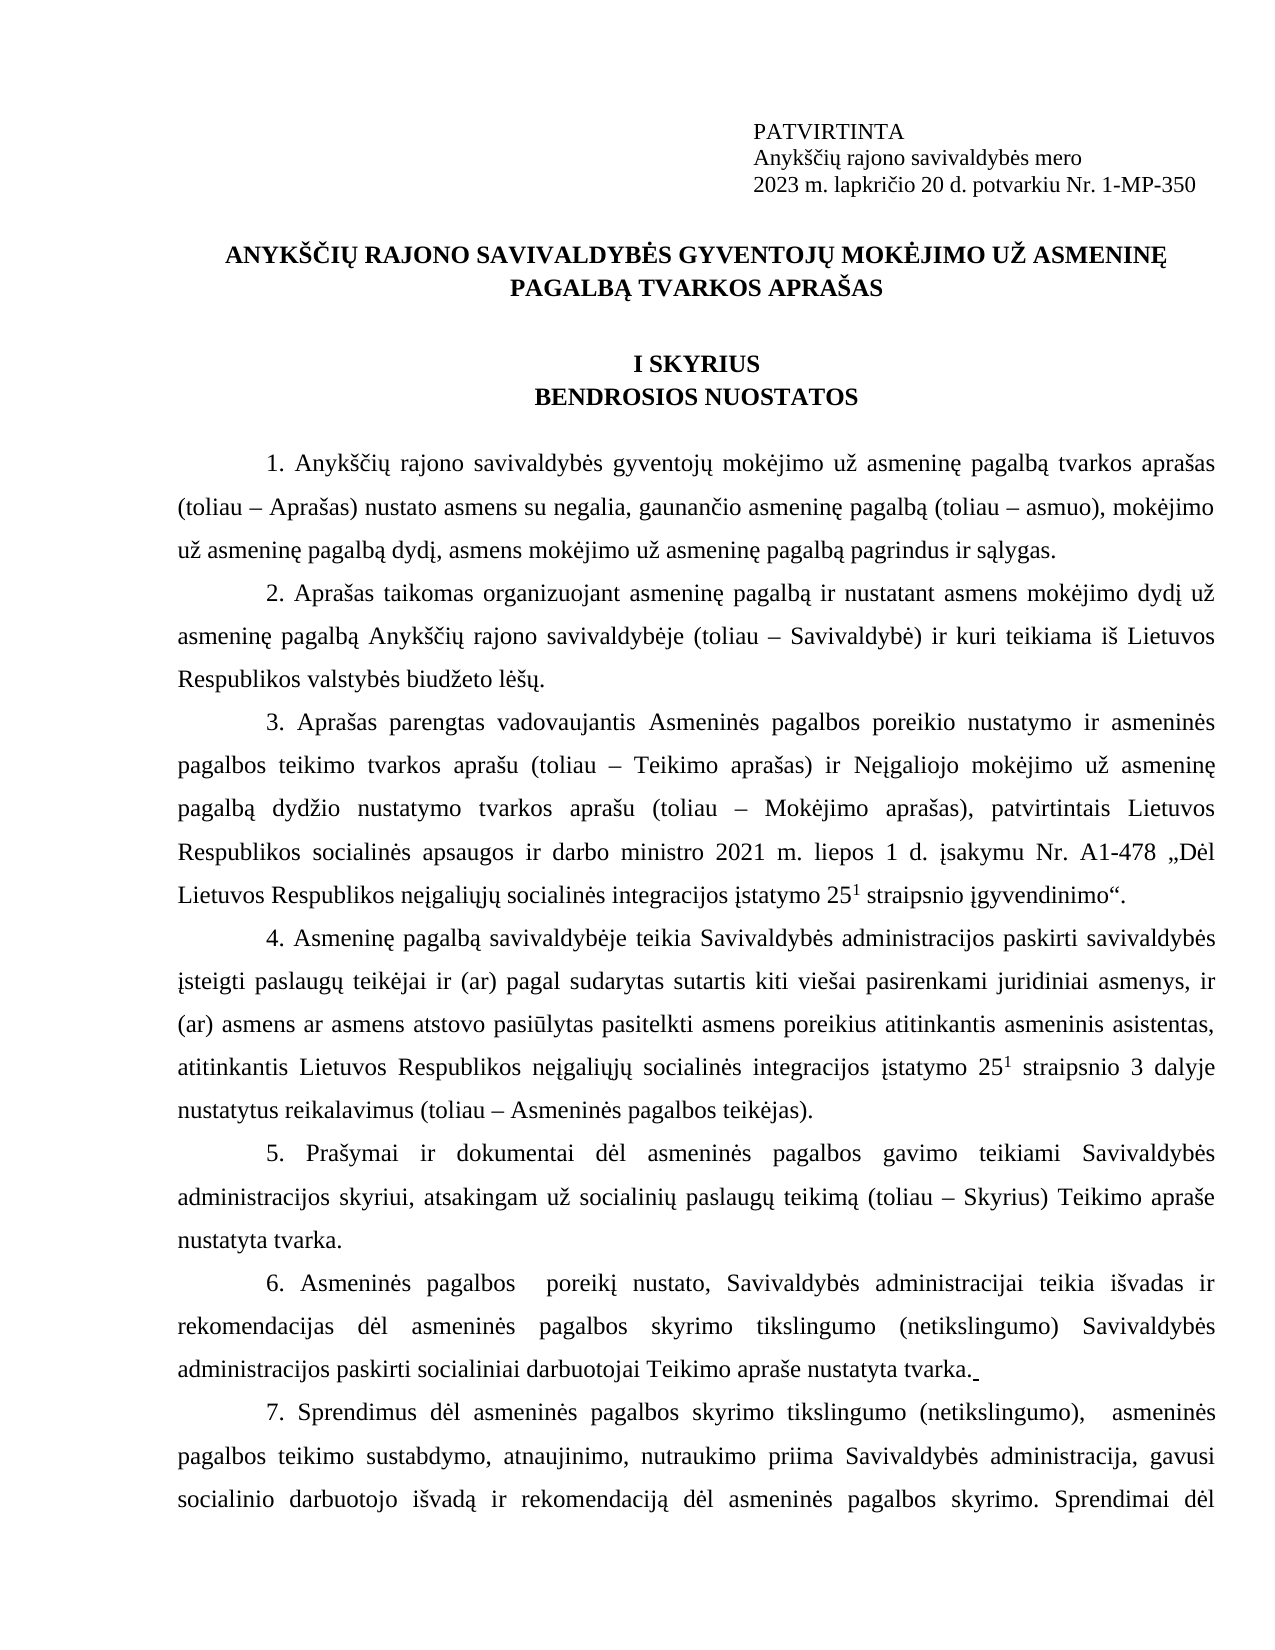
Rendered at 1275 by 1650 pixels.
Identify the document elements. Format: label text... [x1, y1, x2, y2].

text 6. Asmeninės pagalbos poreikį nustato, Savivaldybės administracijai teikia išvadas ir rekomendacijas dėl asmeninės pagalbos skyrimo tikslingumo (netikslingumo) Savivaldybės administracijos paskirti socialiniai darbuotojai Teikimo apraše nustatyta tvarka. [177, 1268, 1216, 1383]
text ANYKŠČIŲ RAJONO SAVIVALDYBĖS GYVENTOJŲ MOKĖJIMO UŽ ASMENINĘ PAGALBĄ TVARKOS APRAŠAS [177, 240, 1216, 302]
text 4. Asmeninę pagalbą savivaldybėje teikia Savivaldybės administracijos paskirti savivaldybės įsteigti paslaugų teikėjai ir (ar) pagal sudarytas sutartis kiti viešai pasirenkami juridiniai asmenys, ir (ar) asmens ar asmens atstovo pasiūlytas pasitelkti asmens poreikius atitinkantis asmeninis asistentas, atitinkantis Lietuvos Respublikos neįgaliųjų socialinės integracijos įstatymo 251 straipsnio 3 dalyje nustatytus reikalavimus (toliau – Asmeninės pagalbos teikėjas). [177, 923, 1216, 1124]
text 1. Anykščių rajono savivaldybės gyventojų mokėjimo už asmeninę pagalbą tvarkos aprašas (toliau – Aprašas) nustato asmens su negalia, gaunančio asmeninę pagalbą (toliau – asmuo), mokėjimo už asmeninę pagalbą dydį, asmens mokėjimo už asmeninę pagalbą pagrindus ir sąlygas. [177, 448, 1216, 563]
text Anykščių rajono savivaldybės mero [177, 144, 1216, 171]
text BENDROSIOS NUOSTATOS [177, 382, 1216, 411]
text PATVIRTINTA [177, 118, 1216, 144]
text 2. Aprašas taikomas organizuojant asmeninę pagalbą ir nustatant asmens mokėjimo dydį už asmeninę pagalbą Anykščių rajono savivaldybėje (toliau – Savivaldybė) ir kuri teikiama iš Lietuvos Respublikos valstybės biudžeto lėšų. [177, 578, 1216, 693]
text 2023 m. lapkričio 20 d. potvarkiu Nr. 1-MP-350 [177, 171, 1216, 197]
text 3. Aprašas parengtas vadovaujantis Asmeninės pagalbos poreikio nustatymo ir asmeninės pagalbos teikimo tvarkos aprašu (toliau – Teikimo aprašas) ir Neįgaliojo mokėjimo už asmeninę pagalbą dydžio nustatymo tvarkos aprašu (toliau – Mokėjimo aprašas), patvirtintais Lietuvos Respublikos socialinės apsaugos ir darbo ministro 2021 m. liepos 1 d. įsakymu Nr. A1-478 „Dėl Lietuvos Respublikos neįgaliųjų socialinės integracijos įstatymo 251 straipsnio įgyvendinimo“. [177, 707, 1216, 908]
text I SKYRIUS [177, 349, 1216, 378]
text 7. Sprendimus dėl asmeninės pagalbos skyrimo tikslingumo (netikslingumo), asmeninės pagalbos teikimo sustabdymo, atnaujinimo, nutraukimo priima Savivaldybės administracija, gavusi socialinio darbuotojo išvadą ir rekomendaciją dėl asmeninės pagalbos skyrimo. Sprendimai dėl [177, 1397, 1216, 1513]
text 5. Prašymai ir dokumentai dėl asmeninės pagalbos gavimo teikiami Savivaldybės administracijos skyriui, atsakingam už socialinių paslaugų teikimą (toliau – Skyrius) Teikimo apraše nustatyta tvarka. [177, 1138, 1216, 1253]
